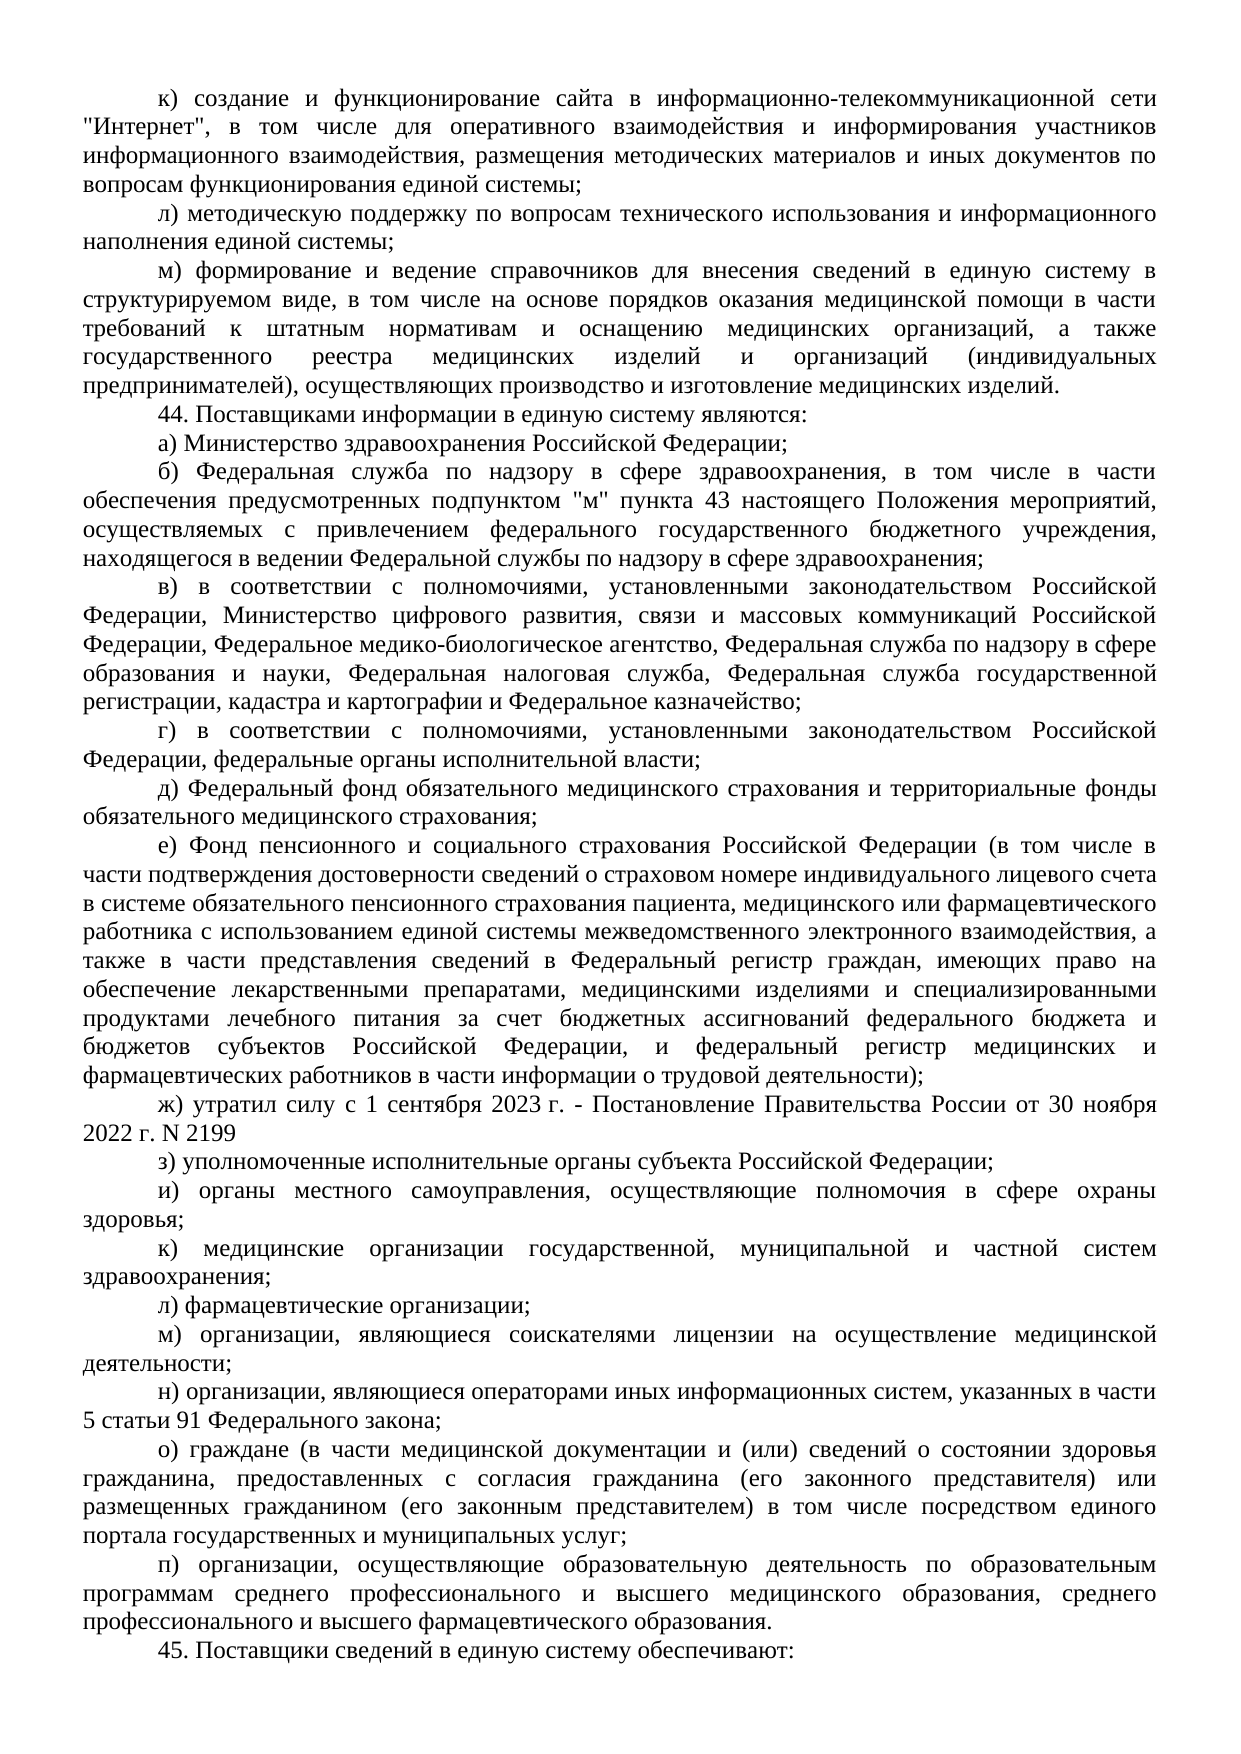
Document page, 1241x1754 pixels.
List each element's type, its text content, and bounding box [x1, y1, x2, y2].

text а) Министерство здравоохранения Российской Федерации; [83, 428, 1157, 456]
text м) организации, являющиеся соискателями лицензии на осуществление медицинской деятельности; [83, 1319, 1157, 1376]
text 44. Поставщиками информации в единую систему являются: [83, 399, 1157, 428]
text в) в соответствии с полномочиями, установленными законодательством Российской Федерации, Министерство цифрового развития, связи и массовых коммуникаций Российской Федерации, Федеральное медико-биологическое агентство, Федеральная служба по надзору в сфере образования и науки, Федеральная налоговая служба, Федеральная служба государственной регистрации, кадастра и картографии и Федеральное казначейство; [83, 571, 1157, 715]
text з) уполномоченные исполнительные органы субъекта Российской Федерации; [83, 1146, 1157, 1175]
text е) Фонд пенсионного и социального страхования Российской Федерации (в том числе в части подтверждения достоверности сведений о страховом номере индивидуального лицевого счета в системе обязательного пенсионного страхования пациента, медицинского или фармацевтического работника с использованием единой системы межведомственного электронного взаимодействия, а также в части представления сведений в Федеральный регистр граждан, имеющих право на обеспечение лекарственными препаратами, медицинскими изделиями и специализированными продуктами лечебного питания за счет бюджетных ассигнований федерального бюджета и бюджетов субъектов Российской Федерации, и федеральный регистр медицинских и фармацевтических работников в части информации о трудовой деятельности); [83, 830, 1157, 1089]
text ж) утратил силу с 1 сентября 2023 г. - Постановление Правительства России от 30 ноября 2022 г. N 2199 [83, 1089, 1157, 1146]
text л) фармацевтические организации; [83, 1290, 1157, 1319]
text 45. Поставщики сведений в единую систему обеспечивают: [83, 1635, 1157, 1664]
text л) методическую поддержку по вопросам технического использования и информационного наполнения единой системы; [83, 198, 1157, 255]
text н) организации, являющиеся операторами иных информационных систем, указанных в части 5 статьи 91 Федерального закона; [83, 1376, 1157, 1434]
text п) организации, осуществляющие образовательную деятельность по образовательным программам среднего профессионального и высшего медицинского образования, среднего профессионального и высшего фармацевтического образования. [83, 1549, 1157, 1635]
text к) медицинские организации государственной, муниципальной и частной систем здравоохранения; [83, 1233, 1157, 1290]
text и) органы местного самоуправления, осуществляющие полномочия в сфере охраны здоровья; [83, 1175, 1157, 1233]
text к) создание и функционирование сайта в информационно-телекоммуникационной сети "Интернет", в том числе для оперативного взаимодействия и информирования участников информационного взаимодействия, размещения методических материалов и иных документов по вопросам функционирования единой системы; [83, 83, 1157, 198]
text о) граждане (в части медицинской документации и (или) сведений о состоянии здоровья гражданина, предоставленных с согласия гражданина (его законного представителя) или размещенных гражданином (его законным представителем) в том числе посредством единого портала государственных и муниципальных услуг; [83, 1434, 1157, 1549]
text м) формирование и ведение справочников для внесения сведений в единую систему в структурируемом виде, в том числе на основе порядков оказания медицинской помощи в части требований к штатным нормативам и оснащению медицинских организаций, а также государственного реестра медицинских изделий и организаций (индивидуальных предпринимателей), осуществляющих производство и изготовление медицинских изделий. [83, 255, 1157, 399]
text б) Федеральная служба по надзору в сфере здравоохранения, в том числе в части обеспечения предусмотренных подпунктом "м" пункта 43 настоящего Положения мероприятий, осуществляемых с привлечением федерального государственного бюджетного учреждения, находящегося в ведении Федеральной службы по надзору в сфере здравоохранения; [83, 456, 1157, 571]
text г) в соответствии с полномочиями, установленными законодательством Российской Федерации, федеральные органы исполнительной власти; [83, 715, 1157, 773]
text д) Федеральный фонд обязательного медицинского страхования и территориальные фонды обязательного медицинского страхования; [83, 773, 1157, 830]
